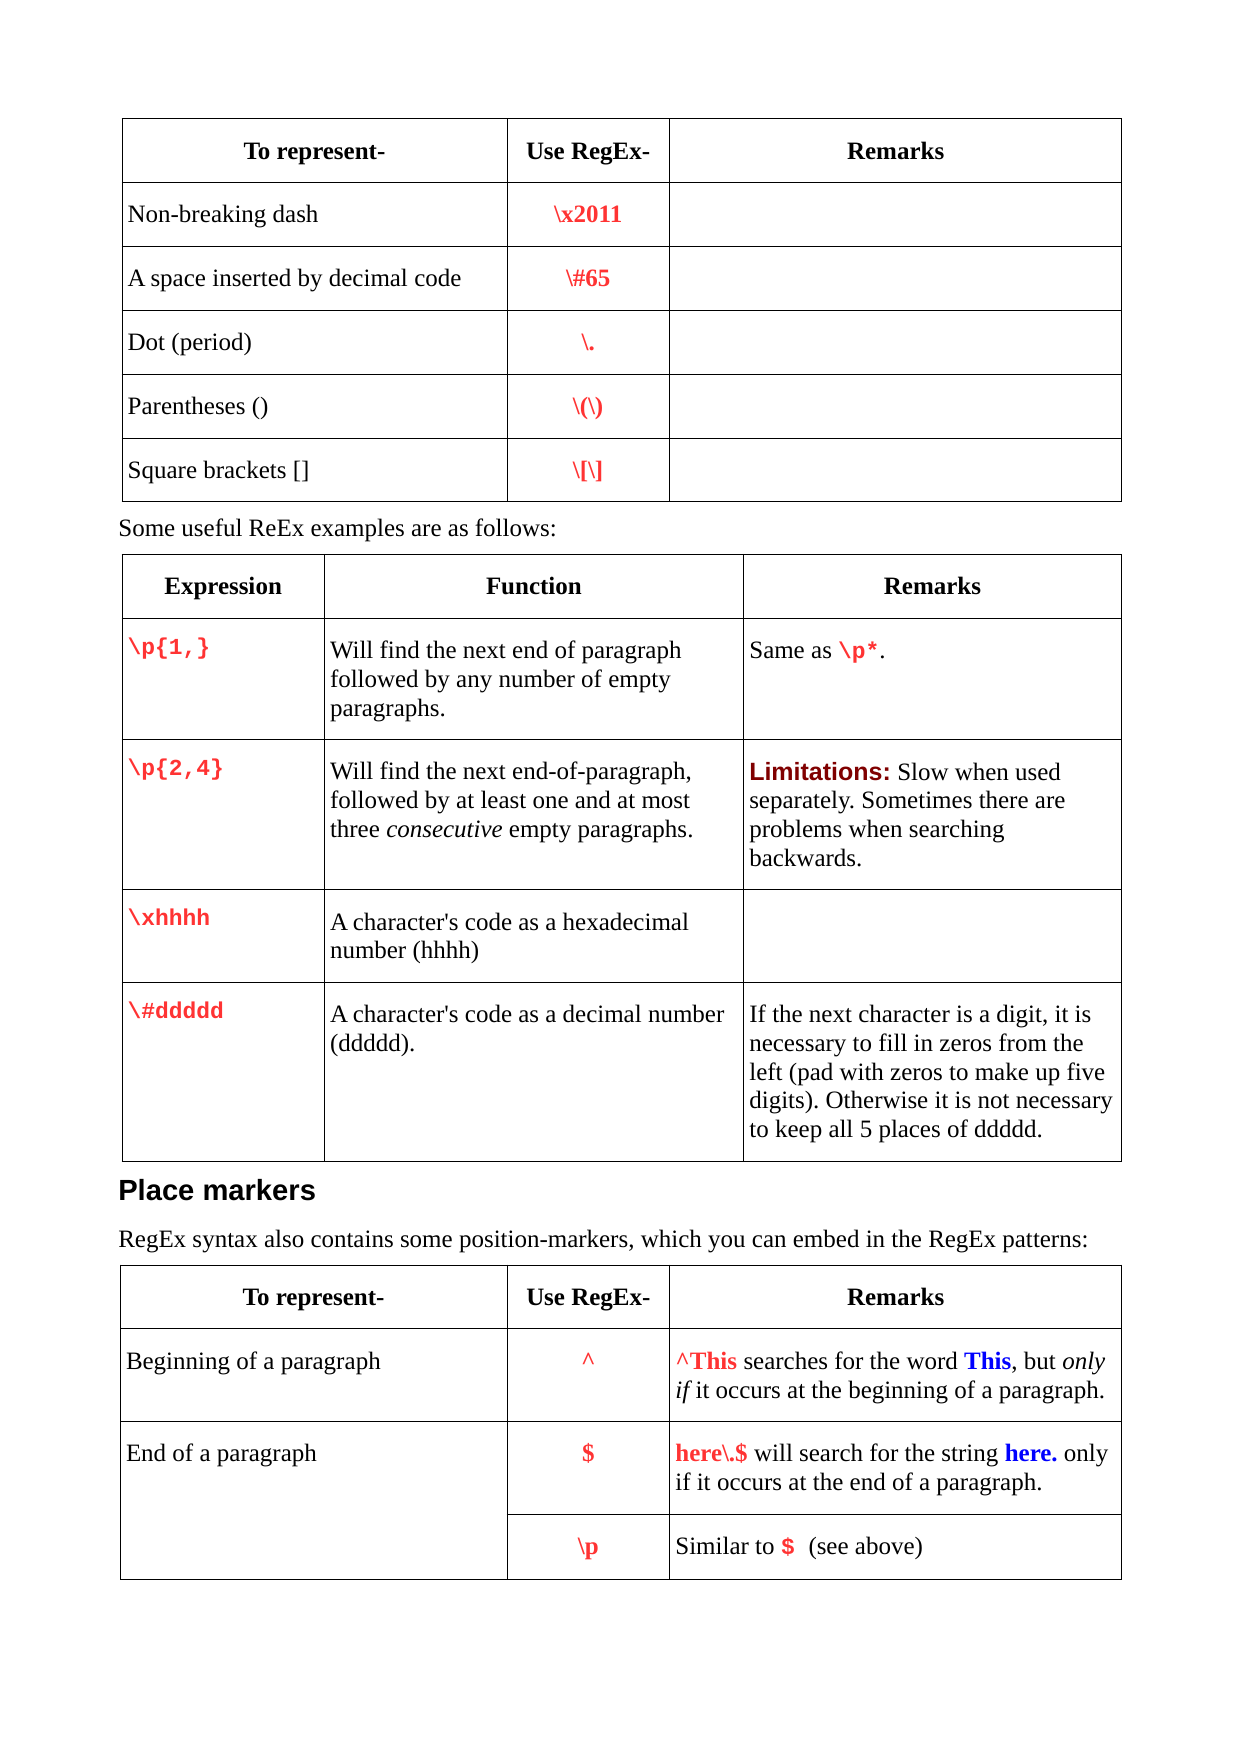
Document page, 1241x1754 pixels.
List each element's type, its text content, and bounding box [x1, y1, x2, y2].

table_header To represent- [123, 119, 507, 182]
table_cell \x2011 [508, 183, 669, 246]
table_cell Square brackets [] [123, 439, 507, 501]
table_header Function [325, 555, 743, 617]
table_cell Limitations: Slow when used separately. Sometimes there are problems when searching backwards. [744, 740, 1121, 889]
table_cell [670, 311, 1121, 373]
table_cell ^ [508, 1329, 669, 1421]
table_cell \[\] [508, 439, 669, 501]
table_cell here\.$ will search for the string here. only if it occurs at the end of a paragraph. [670, 1422, 1121, 1513]
table_cell If the next character is a digit, it is necessary to fill in zeros from the left (pad with zeros to make up five digits). Otherwise it is not necessary to keep all 5 places of ddddd. [744, 983, 1121, 1161]
subtitle Place markers [118, 1173, 1122, 1206]
table_cell Will find the next end-of-paragraph, followed by at least one and at most three consecutive empty paragraphs. [325, 740, 743, 889]
table_cell Similar to $ (see above) [670, 1515, 1121, 1579]
table_header Remarks [670, 1266, 1121, 1328]
table_cell Beginning of a paragraph [121, 1329, 507, 1421]
table_cell [670, 247, 1121, 310]
table_cell ^This searches for the word This, but only if it occurs at the beginning of a paragraph. [670, 1329, 1121, 1421]
table_header Remarks [670, 119, 1121, 182]
table_cell [670, 375, 1121, 437]
table_cell \xhhhh [123, 890, 324, 982]
text Some useful ReEx examples are as follows: [118, 513, 1122, 542]
table_cell \#ddddd [123, 983, 324, 1161]
table_cell [670, 183, 1121, 246]
table_header Remarks [744, 555, 1121, 617]
table_cell A character's code as a decimal number (ddddd). [325, 983, 743, 1161]
text RegEx syntax also contains some position-markers, which you can embed in the RegEx patterns: [118, 1224, 1122, 1253]
table_cell A space inserted by decimal code [123, 247, 507, 310]
table_cell Will find the next end of paragraph followed by any number of empty paragraphs. [325, 619, 743, 739]
table_cell Parentheses () [123, 375, 507, 437]
table_cell \p [508, 1515, 669, 1579]
table_header To represent- [121, 1266, 507, 1328]
table_cell $ [508, 1422, 669, 1513]
table_cell Dot (period) [123, 311, 507, 373]
table_header Expression [123, 555, 324, 617]
table_header Use RegEx- [508, 119, 669, 182]
table_header Use RegEx- [508, 1266, 669, 1328]
table_cell [744, 890, 1121, 982]
table_cell [670, 439, 1121, 501]
table_cell A character's code as a hexadecimal number (hhhh) [325, 890, 743, 982]
table_cell \p{2,4} [123, 740, 324, 889]
table_cell End of a paragraph [121, 1422, 507, 1579]
table_cell \#65 [508, 247, 669, 310]
table_cell \(\) [508, 375, 669, 437]
table_cell Same as \p*. [744, 619, 1121, 739]
table_cell \p{1,} [123, 619, 324, 739]
table_cell Non-breaking dash [123, 183, 507, 246]
table_cell \. [508, 311, 669, 373]
